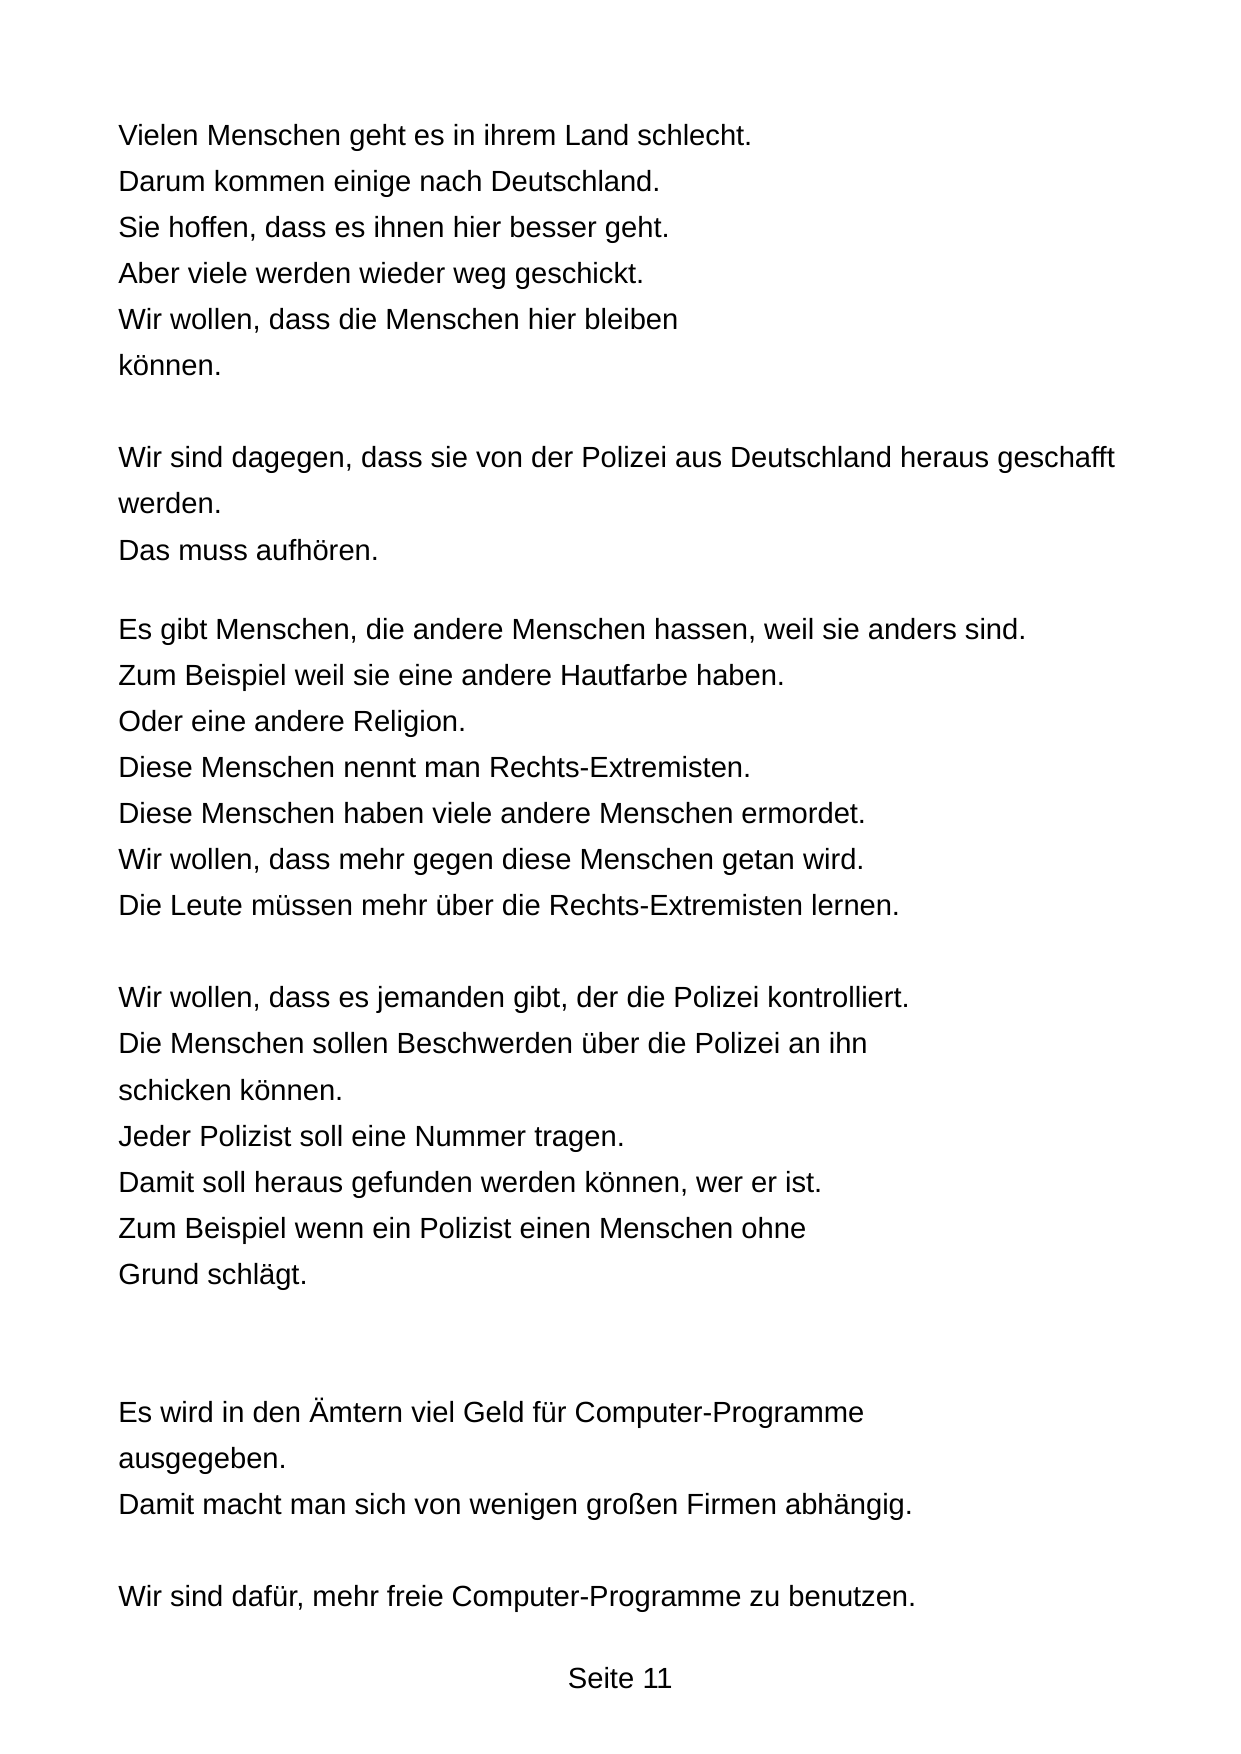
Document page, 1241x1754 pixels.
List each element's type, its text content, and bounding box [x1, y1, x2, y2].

text Diese Menschen nennt man Rechts-Extremisten. [118, 750, 1150, 784]
text Diese Menschen haben viele andere Menschen ermordet. [118, 796, 1150, 830]
text Es wird in den Ämtern viel Geld für Computer-Programme [118, 1395, 1150, 1428]
text Zum Beispiel weil sie eine andere Hautfarbe haben. [118, 658, 1150, 692]
text Das muss aufhören. [118, 532, 1150, 566]
text Aber viele werden wieder weg geschickt. [118, 256, 1150, 290]
text Es gibt Menschen, die andere Menschen hassen, weil sie anders sind. [118, 578, 1150, 646]
text Wir wollen, dass es jemanden gibt, der die Polizei kontrolliert. [118, 980, 1150, 1014]
text Vielen Menschen geht es in ihrem Land schlecht. [118, 118, 1150, 152]
text Damit macht man sich von wenigen großen Firmen abhängig. [118, 1487, 1150, 1520]
text Sie hoffen, dass es ihnen hier besser geht. [118, 210, 1150, 244]
text Zum Beispiel wenn ein Polizist einen Menschen ohne [118, 1211, 1150, 1244]
text werden. [118, 486, 1150, 520]
text können. [118, 348, 1150, 382]
text Wir sind dafür, mehr freie Computer-Programme zu benutzen. [118, 1579, 1150, 1612]
text ausgegeben. [118, 1441, 1150, 1474]
text Grund schlägt. [118, 1257, 1150, 1290]
text schicken können. [118, 1072, 1150, 1106]
text Wir wollen, dass die Menschen hier bleiben [118, 302, 1150, 336]
text Jeder Polizist soll eine Nummer tragen. [118, 1118, 1150, 1152]
text Damit soll heraus gefunden werden können, wer er ist. [118, 1164, 1150, 1198]
text Wir wollen, dass mehr gegen diese Menschen getan wird. [118, 842, 1150, 876]
text Die Leute müssen mehr über die Rechts-Extremisten lernen. [118, 888, 1150, 922]
text Oder eine andere Religion. [118, 704, 1150, 738]
text Wir sind dagegen, dass sie von der Polizei aus Deutschland heraus geschafft [118, 440, 1150, 474]
text Die Menschen sollen Beschwerden über die Polizei an ihn [118, 1026, 1150, 1060]
text Darum kommen einige nach Deutschland. [118, 164, 1150, 198]
